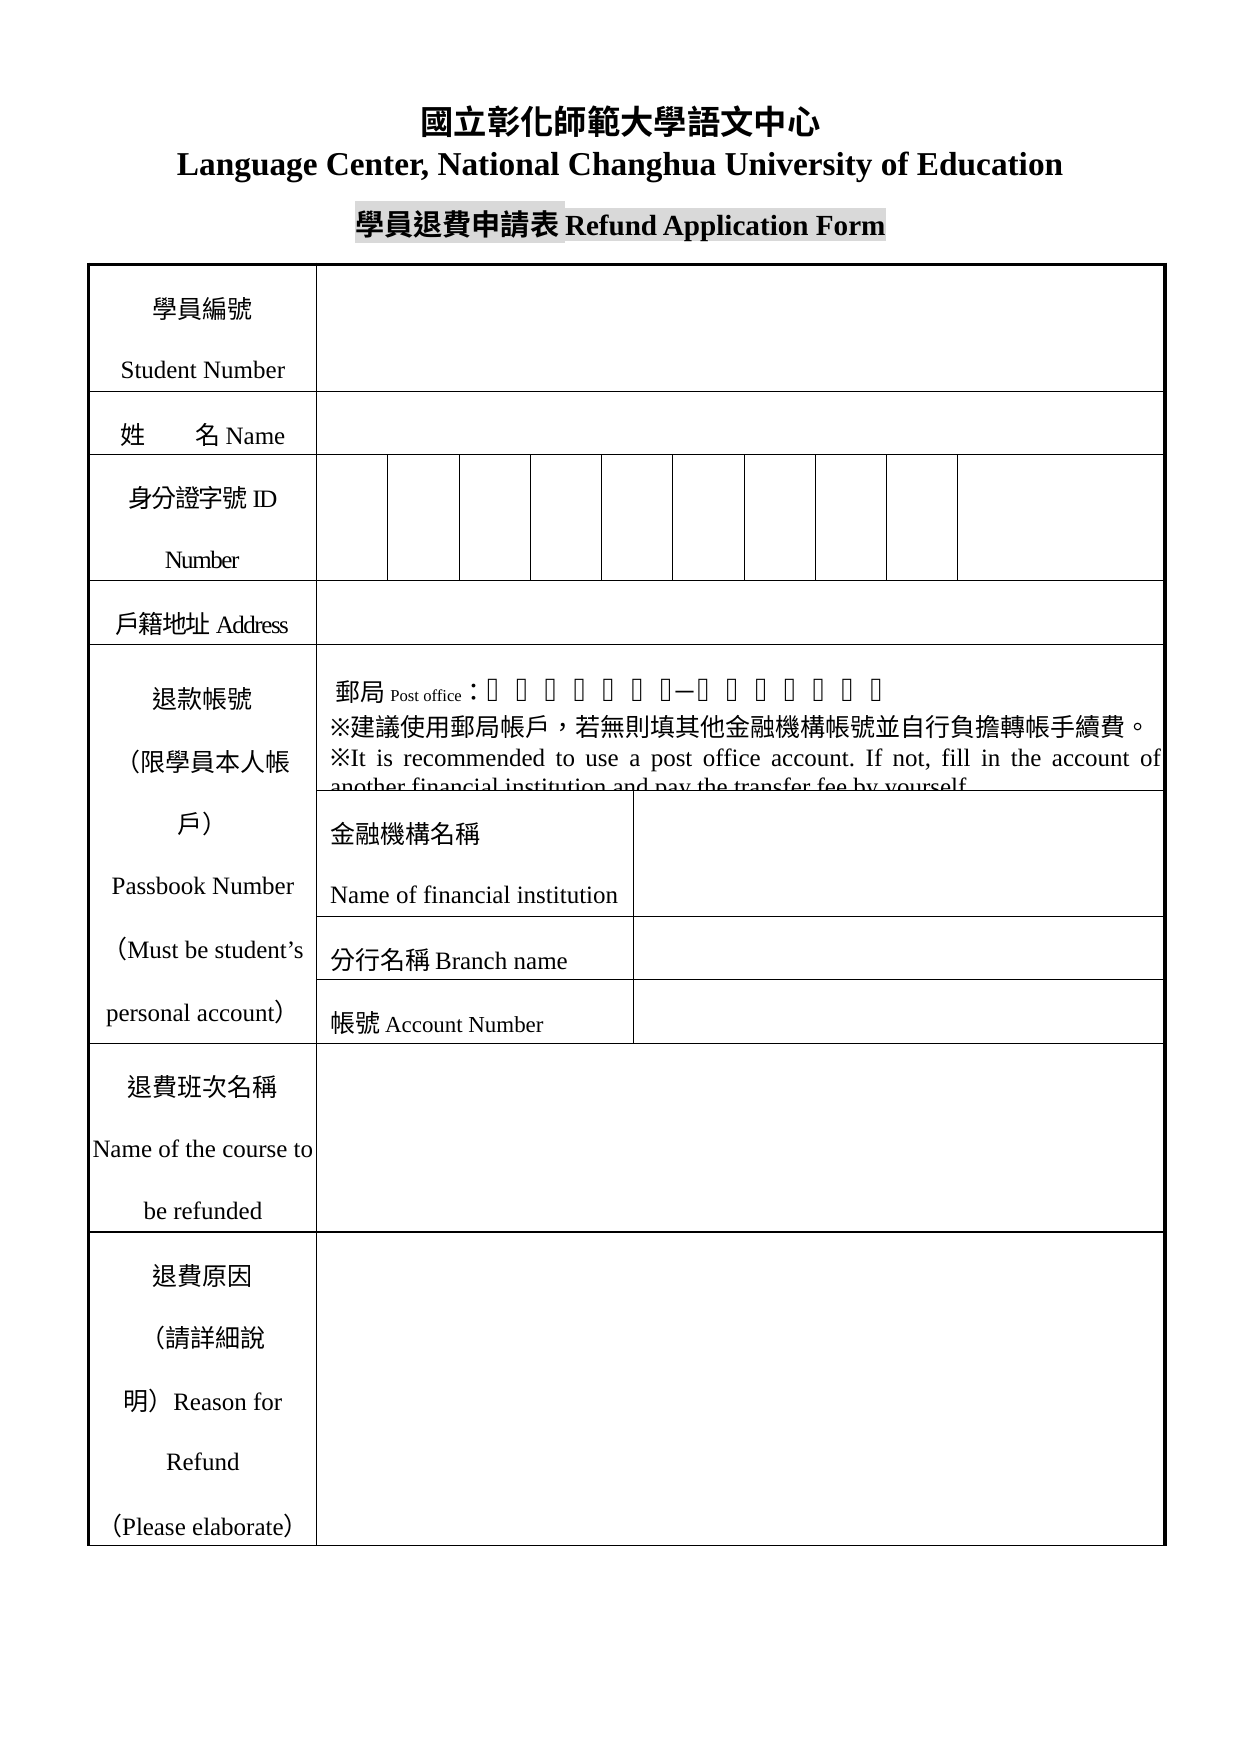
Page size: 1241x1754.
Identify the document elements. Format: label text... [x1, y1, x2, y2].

table_cell [317, 1233, 1163, 1545]
table_cell 帳號Account Number [317, 980, 633, 1043]
text 學員退費申請表Refund Application Form [89, 201, 1152, 243]
table_header [317, 266, 1163, 391]
table_cell [958, 455, 1163, 580]
table_cell [634, 917, 1163, 979]
table_cell 金融機構名稱 Name of financial institution [317, 791, 633, 916]
table_cell 身分證字號ID Number [90, 455, 316, 580]
table_cell [634, 791, 1163, 916]
table_cell 退費班次名稱 Name of the course to be refunded [90, 1044, 316, 1231]
table_cell [887, 455, 957, 580]
table_cell 退費原因 （請詳細說明）Reason for Refund （Please elaborate） [90, 1233, 316, 1545]
text 國立彰化師範大學語文中心 [89, 96, 1152, 144]
table_cell [673, 455, 744, 580]
table_cell [317, 1044, 1163, 1231]
table_cell [816, 455, 886, 580]
table_cell [317, 392, 1163, 454]
table_cell [460, 455, 530, 580]
text Language Center, National Changhua University of Education [89, 144, 1152, 182]
table_cell 戶籍地址Address [90, 581, 316, 644]
table_cell [531, 455, 601, 580]
table_cell [317, 455, 387, 580]
table_cell [602, 455, 672, 580]
table_cell 郵局Post office：      －       ※建議使用郵局帳戶，若無則填其他金融機構帳號並自行負擔轉帳手續費。 ※It is recommended to use a post office account. If not, fill in the account of another financial institution and pay the transfer fee by yourself. [317, 645, 1163, 790]
table_cell 姓 名Name [90, 392, 316, 454]
table_cell [745, 455, 815, 580]
table_cell 退款帳號 （限學員本人帳戶） Passbook Number （Must be student’s personal account） [90, 645, 316, 1043]
table_cell [317, 581, 1163, 644]
table_cell [634, 980, 1163, 1043]
table_cell [388, 455, 459, 580]
table_header 學員編號 Student Number [90, 266, 316, 391]
table_cell 分行名稱Branch name [317, 917, 633, 979]
